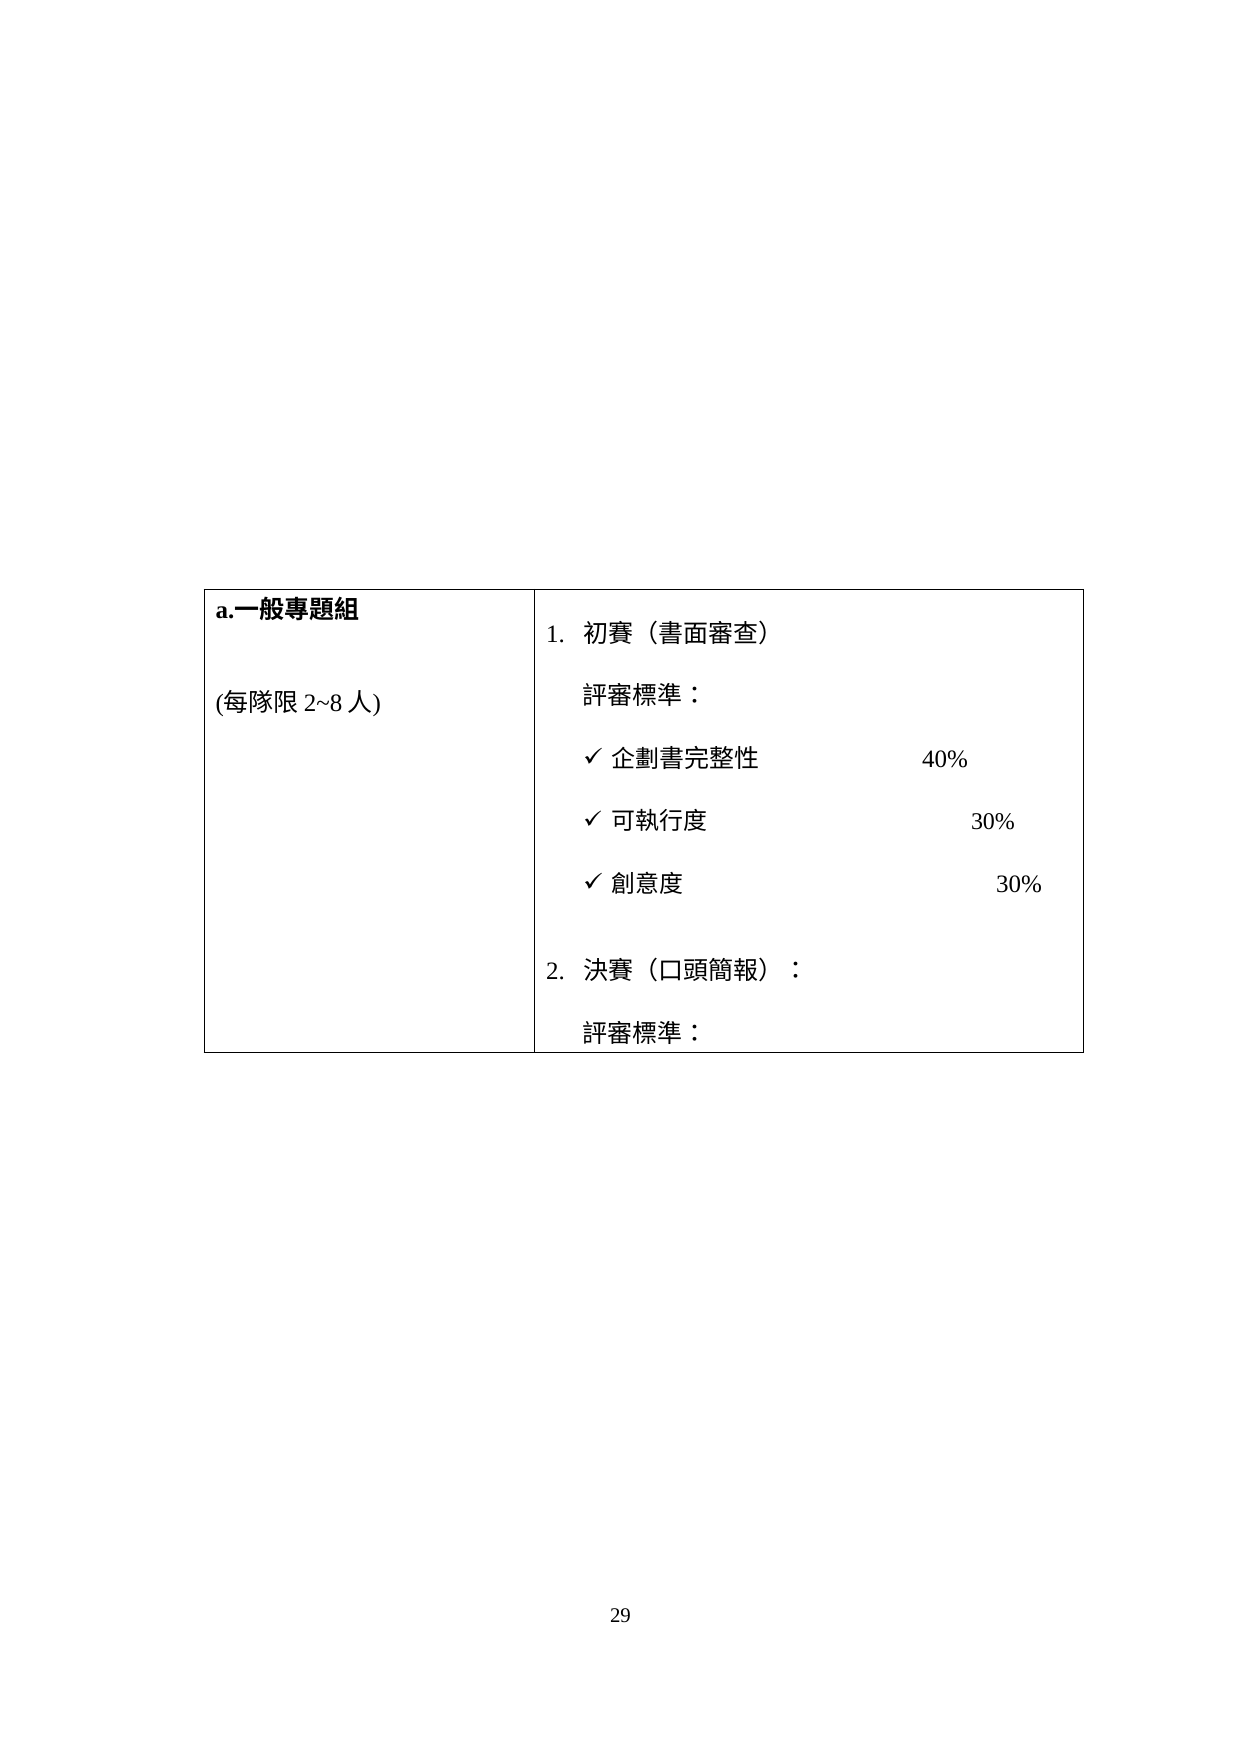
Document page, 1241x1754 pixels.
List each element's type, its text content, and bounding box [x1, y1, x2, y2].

table_cell 初賽（書面審查） 評審標準： 企劃書完整性 40% 可執行度 30% 創意度 30% 決賽（口頭簡報）： 評審標準： 書面審查成績 50% 簡報內容 20% 表達與表現 20% 時間控制 10% [535, 590, 1083, 1052]
table_cell a.一般專題組 (每隊限2~8人) [205, 590, 534, 1052]
